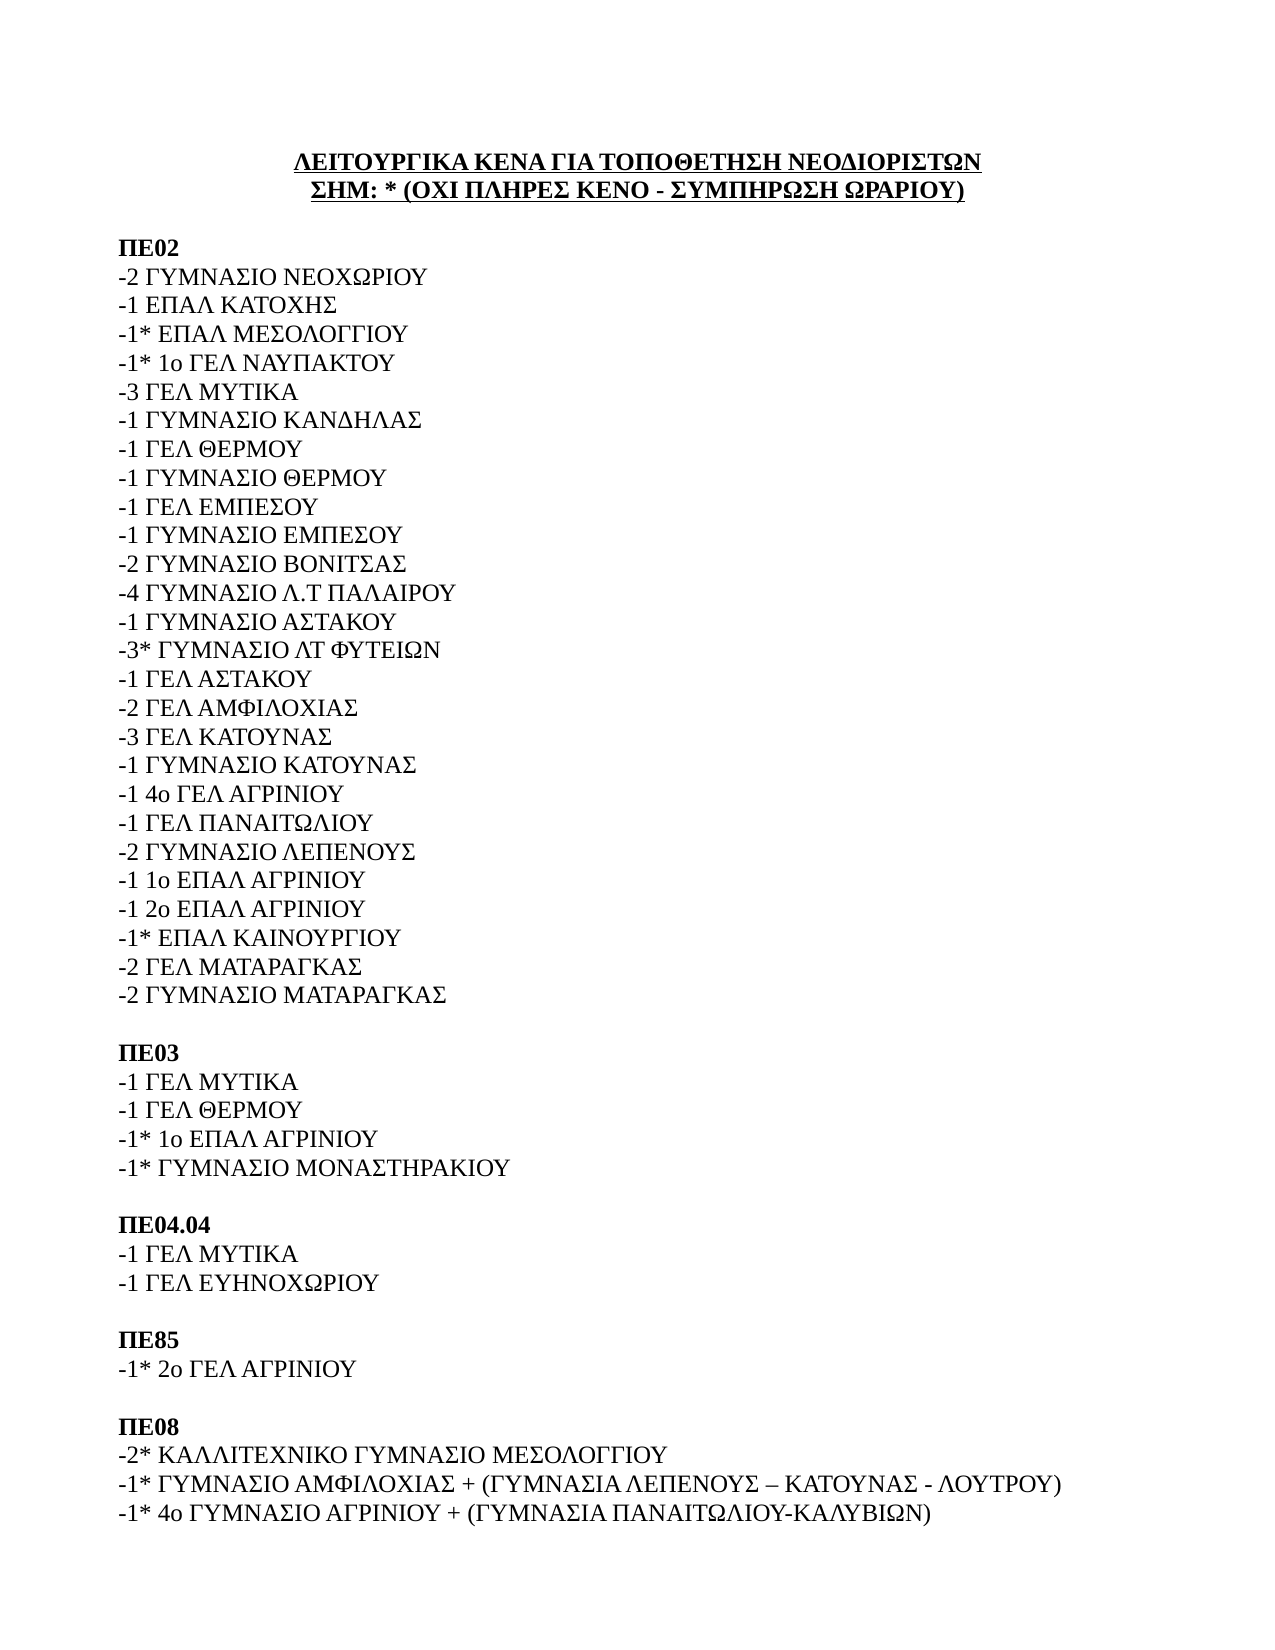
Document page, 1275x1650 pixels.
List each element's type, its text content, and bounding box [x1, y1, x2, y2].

text -1* 2ο ΓΕΛ ΑΓΡΙΝΙΟΥ [118, 1354, 1157, 1383]
text -1 ΓΥΜΝΑΣΙΟ ΚΑΝΔΗΛΑΣ [118, 406, 1157, 434]
text ΠΕ04.04 [118, 1211, 1157, 1239]
text -1 ΓΕΛ ΕΜΠΕΣΟΥ [118, 492, 1157, 521]
text -1 ΓΕΛ ΜΥΤΙΚΑ [118, 1067, 1157, 1096]
text -2 ΓΕΛ ΑΜΦΙΛΟΧΙΑΣ [118, 693, 1157, 722]
text -2 ΓΥΜΝΑΣΙΟ ΜΑΤΑΡΑΓΚΑΣ [118, 981, 1157, 1009]
text ΠΕ08 [118, 1412, 1157, 1441]
text -1 ΓΕΛ ΘΕΡΜΟΥ [118, 1096, 1157, 1124]
text -1* 1ο ΓΕΛ ΝΑΥΠΑΚΤΟΥ [118, 348, 1157, 377]
text -1 ΓΥΜΝΑΣΙΟ ΘΕΡΜΟΥ [118, 463, 1157, 492]
text -1 ΓΕΛ ΜΥΤΙΚΑ [118, 1239, 1157, 1268]
text -1 ΕΠΑΛ ΚΑΤΟΧΗΣ [118, 291, 1157, 319]
text -1 ΓΕΛ ΘΕΡΜΟΥ [118, 434, 1157, 463]
text -2 ΓΕΛ ΜΑΤΑΡΑΓΚΑΣ [118, 952, 1157, 981]
text -1 ΓΥΜΝΑΣΙΟ ΑΣΤΑΚΟΥ [118, 607, 1157, 636]
text -1 ΓΥΜΝΑΣΙΟ ΕΜΠΕΣΟΥ [118, 521, 1157, 549]
text -2 ΓΥΜΝΑΣΙΟ ΝΕΟΧΩΡΙΟΥ [118, 262, 1157, 291]
text -1 4ο ΓΕΛ ΑΓΡΙΝΙΟΥ [118, 779, 1157, 808]
text -1 ΓΕΛ ΕΥΗΝΟΧΩΡΙΟΥ [118, 1268, 1157, 1297]
text -3* ΓΥΜΝΑΣΙΟ ΛΤ ΦΥΤΕΙΩΝ [118, 636, 1157, 664]
text -2* ΚΑΛΛΙΤΕΧΝΙΚΟ ΓΥΜΝΑΣΙΟ ΜΕΣΟΛΟΓΓΙΟΥ [118, 1441, 1157, 1469]
text ΛΕΙΤΟΥΡΓΙΚΑ ΚΕΝΑ ΓΙΑ ΤΟΠΟΘΕΤΗΣΗ ΝΕΟΔΙΟΡΙΣΤΩΝ [118, 147, 1157, 176]
text -1 ΓΕΛ ΑΣΤΑΚΟΥ [118, 664, 1157, 693]
text -4 ΓΥΜΝΑΣΙΟ Λ.Τ ΠΑΛΑΙΡΟΥ [118, 578, 1157, 607]
text -1* ΓΥΜΝΑΣΙΟ ΜΟΝΑΣΤΗΡΑΚΙΟΥ [118, 1153, 1157, 1182]
text -2 ΓΥΜΝΑΣΙΟ ΒΟΝΙΤΣΑΣ [118, 549, 1157, 578]
text -1* 1ο ΕΠΑΛ ΑΓΡΙΝΙΟΥ [118, 1124, 1157, 1153]
text -1 2ο ΕΠΑΛ ΑΓΡΙΝΙΟΥ [118, 894, 1157, 923]
text -1 ΓΕΛ ΠΑΝΑΙΤΩΛΙΟΥ [118, 808, 1157, 837]
text -2 ΓΥΜΝΑΣΙΟ ΛΕΠΕΝΟΥΣ [118, 837, 1157, 866]
text ΣΗΜ: * (ΟΧΙ ΠΛΗΡΕΣ ΚΕΝΟ - ΣΥΜΠΗΡΩΣΗ ΩΡΑΡΙΟΥ) [118, 176, 1157, 204]
text ΠΕ02 [118, 233, 1157, 262]
text -3 ΓΕΛ ΜΥΤΙΚΑ [118, 377, 1157, 406]
text -1* 4ο ΓΥΜΝΑΣΙΟ ΑΓΡΙΝΙΟΥ + (ΓΥΜΝΑΣΙΑ ΠΑΝΑΙΤΩΛΙΟΥ-ΚΑΛΥΒΙΩΝ) [118, 1498, 1157, 1527]
text -3 ΓΕΛ ΚΑΤΟΥΝΑΣ [118, 722, 1157, 751]
text ΠΕ03 [118, 1038, 1157, 1067]
text -1 1ο ΕΠΑΛ ΑΓΡΙΝΙΟΥ [118, 866, 1157, 894]
text -1 ΓΥΜΝΑΣΙΟ ΚΑΤΟΥΝΑΣ [118, 751, 1157, 779]
text -1* ΕΠΑΛ ΚΑΙΝΟΥΡΓΙΟΥ [118, 923, 1157, 952]
text -1* ΕΠΑΛ ΜΕΣΟΛΟΓΓΙΟΥ [118, 319, 1157, 348]
text ΠΕ85 [118, 1326, 1157, 1354]
text -1* ΓΥΜΝΑΣΙΟ ΑΜΦΙΛΟΧΙΑΣ + (ΓΥΜΝΑΣΙΑ ΛΕΠΕΝΟΥΣ – ΚΑΤΟΥΝΑΣ - ΛΟΥΤΡΟΥ) [118, 1469, 1157, 1498]
